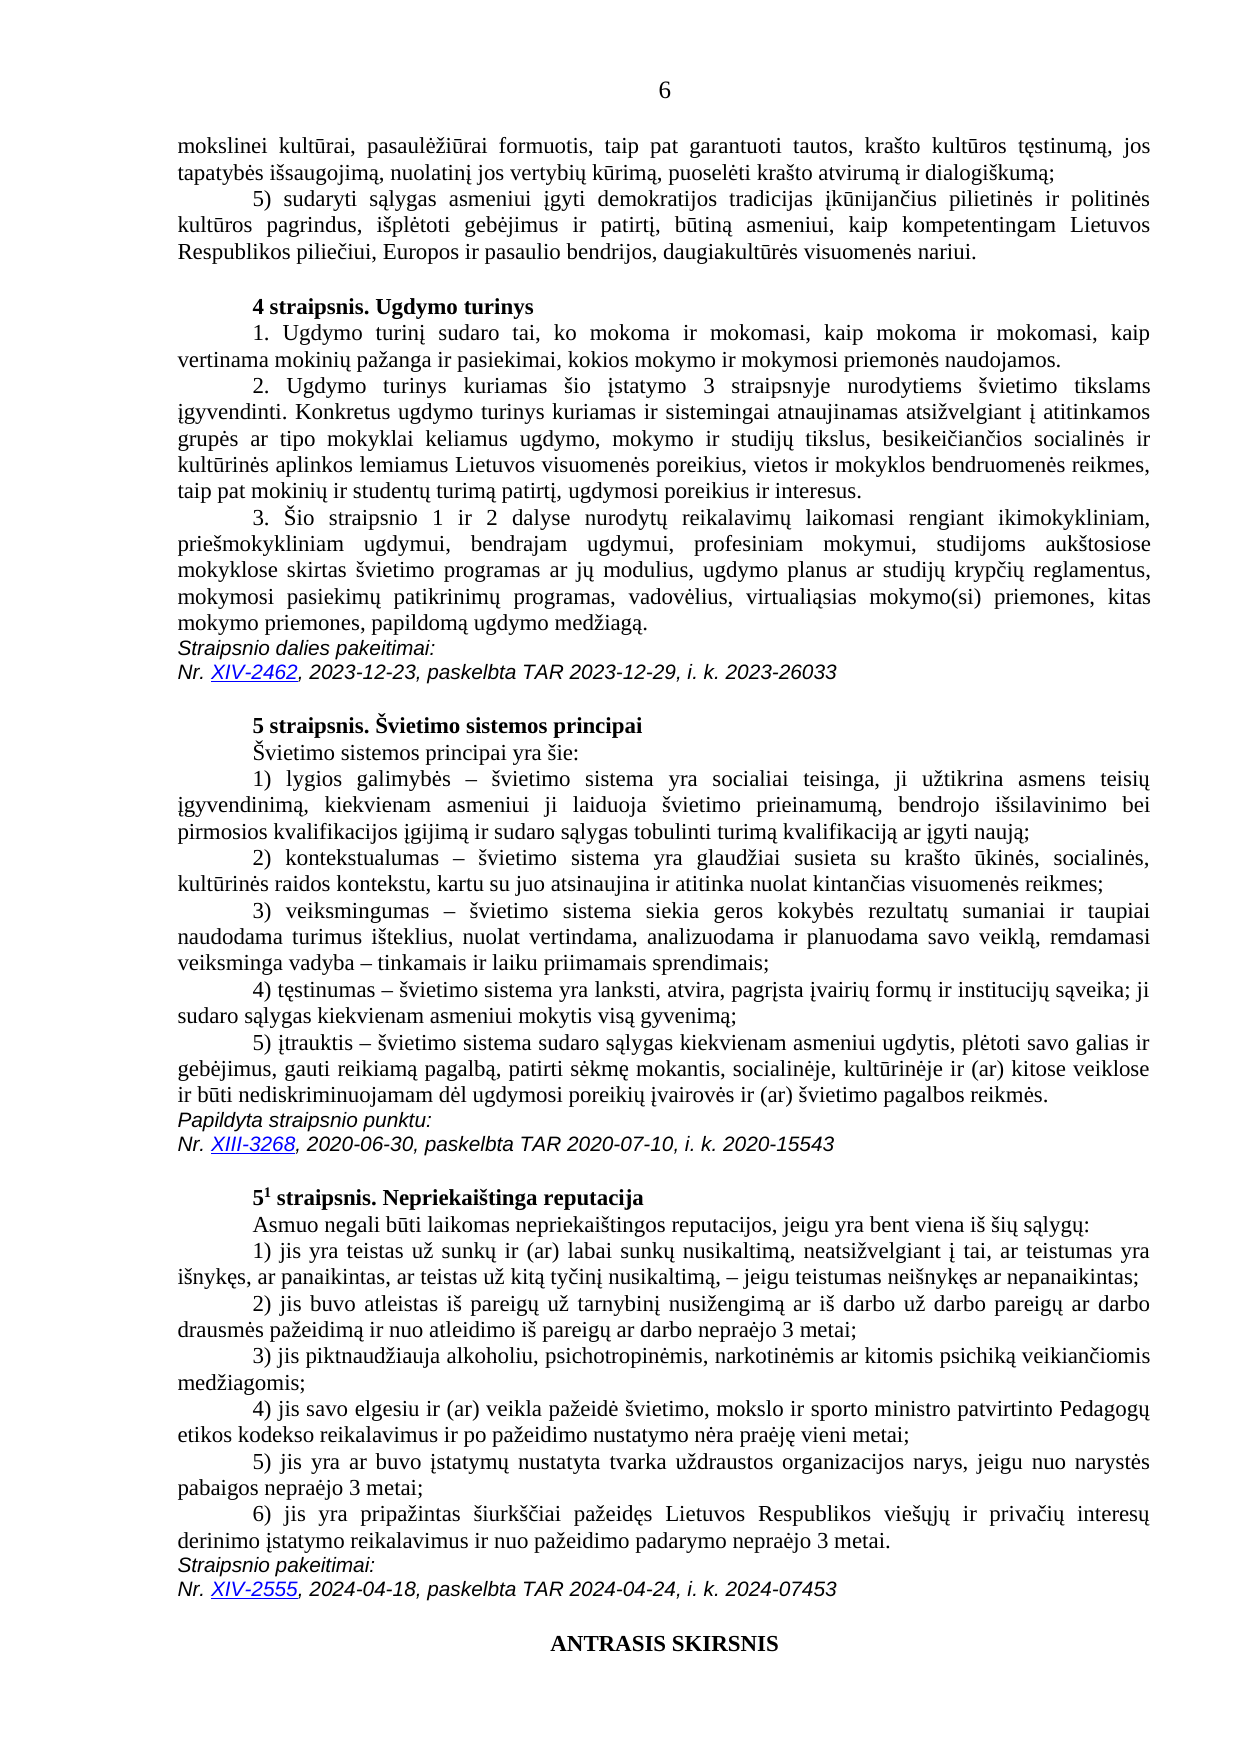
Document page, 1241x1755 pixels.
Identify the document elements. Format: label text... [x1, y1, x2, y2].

text 2) kontekstualumas – švietimo sistema yra glaudžiai susieta su krašto ūkinės, socialinės, kultūrinės raidos kontekstu, kartu su juo atsinaujina ir atitinka nuolat kintančias visuomenės reikmes; [177, 844, 1152, 897]
text Nr. XIV-2462, 2023-12-23, paskelbta TAR 2023-12-29, i. k. 2023-26033 [177, 659, 1152, 683]
text 2) jis buvo atleistas iš pareigų už tarnybinį nusižengimą ar iš darbo už darbo pareigų ar darbo drausmės pažeidimą ir nuo atleidimo iš pareigų ar darbo nepraėjo 3 metai; [177, 1290, 1152, 1342]
text 1) lygios galimybės – švietimo sistema yra socialiai teisinga, ji užtikrina asmens teisių įgyvendinimą, kiekvienam asmeniui ji laiduoja švietimo prieinamumą, bendrojo išsilavinimo bei pirmosios kvalifikacijos įgijimą ir sudaro sąlygas tobulinti turimą kvalifikaciją ar įgyti naują; [177, 765, 1152, 844]
text ANTRASIS SKIRSNIS [177, 1630, 1152, 1656]
text 4 straipsnis. Ugdymo turinys [177, 293, 1152, 319]
text Švietimo sistemos principai yra šie: [177, 739, 1152, 765]
text 3) jis piktnaudžiauja alkoholiu, psichotropinėmis, narkotinėmis ar kitomis psichiką veikiančiomis medžiagomis; [177, 1342, 1152, 1395]
text Straipsnio pakeitimai: [177, 1553, 1152, 1577]
text 5) sudaryti sąlygas asmeniui įgyti demokratijos tradicijas įkūnijančius pilietinės ir politinės kultūros pagrindus, išplėtoti gebėjimus ir patirtį, būtiną asmeniui, kaip kompetentingam Lietuvos Respublikos piliečiui, Europos ir pasaulio bendrijos, daugiakultūrės visuomenės nariui. [177, 185, 1152, 264]
text 3. Šio straipsnio 1 ir 2 dalyse nurodytų reikalavimų laikomasi rengiant ikimokykliniam, priešmokykliniam ugdymui, bendrajam ugdymui, profesiniam mokymui, studijoms aukštosiose mokyklose skirtas švietimo programas ar jų modulius, ugdymo planus ar studijų krypčių reglamentus, mokymosi pasiekimų patikrinimų programas, vadovėlius, virtualiąsias mokymo(si) priemones, kitas mokymo priemones, papildomą ugdymo medžiagą. [177, 504, 1152, 636]
text Nr. XIII-3268, 2020-06-30, paskelbta TAR 2020-07-10, i. k. 2020-15543 [177, 1132, 1152, 1156]
text 3) veiksmingumas – švietimo sistema siekia geros kokybės rezultatų sumaniai ir taupiai naudodama turimus išteklius, nuolat vertindama, analizuodama ir planuodama savo veiklą, remdamasi veiksminga vadyba – tinkamais ir laiku priimamais sprendimais; [177, 897, 1152, 976]
text 2. Ugdymo turinys kuriamas šio įstatymo 3 straipsnyje nurodytiems švietimo tikslams įgyvendinti. Konkretus ugdymo turinys kuriamas ir sistemingai atnaujinamas atsižvelgiant į atitinkamos grupės ar tipo mokyklai keliamus ugdymo, mokymo ir studijų tikslus, besikeičiančios socialinės ir kultūrinės aplinkos lemiamus Lietuvos visuomenės poreikius, vietos ir mokyklos bendruomenės reikmes, taip pat mokinių ir studentų turimą patirtį, ugdymosi poreikius ir interesus. [177, 372, 1152, 504]
text 1. Ugdymo turinį sudaro tai, ko mokoma ir mokomasi, kaip mokoma ir mokomasi, kaip vertinama mokinių pažanga ir pasiekimai, kokios mokymo ir mokymosi priemonės naudojamos. [177, 319, 1152, 372]
text 1) jis yra teistas už sunkų ir (ar) labai sunkų nusikaltimą, neatsižvelgiant į tai, ar teistumas yra išnykęs, ar panaikintas, ar teistas už kitą tyčinį nusikaltimą, – jeigu teistumas neišnykęs ar nepanaikintas; [177, 1237, 1152, 1290]
text 4) jis savo elgesiu ir (ar) veikla pažeidė švietimo, mokslo ir sporto ministro patvirtinto Pedagogų etikos kodekso reikalavimus ir po pažeidimo nustatymo nėra praėję vieni metai; [177, 1395, 1152, 1448]
text Asmuo negali būti laikomas nepriekaištingos reputacijos, jeigu yra bent viena iš šių sąlygų: [177, 1211, 1152, 1237]
text 4) tęstinumas – švietimo sistema yra lanksti, atvira, pagrįsta įvairių formų ir institucijų sąveika; ji sudaro sąlygas kiekvienam asmeniui mokytis visą gyvenimą; [177, 976, 1152, 1028]
text Papildyta straipsnio punktu: [177, 1108, 1152, 1132]
text 51 straipsnis. Nepriekaištinga reputacija [177, 1184, 1152, 1211]
text 5 straipsnis. Švietimo sistemos principai [177, 712, 1152, 739]
text Straipsnio dalies pakeitimai: [177, 636, 1152, 659]
text mokslinei kultūrai, pasaulėžiūrai formuotis, taip pat garantuoti tautos, krašto kultūros tęstinumą, jos tapatybės išsaugojimą, nuolatinį jos vertybių kūrimą, puoselėti krašto atvirumą ir dialogiškumą; [177, 132, 1152, 185]
text 6) jis yra pripažintas šiurkščiai pažeidęs Lietuvos Respublikos viešųjų ir privačių interesų derinimo įstatymo reikalavimus ir nuo pažeidimo padarymo nepraėjo 3 metai. [177, 1501, 1152, 1553]
text 5) jis yra ar buvo įstatymų nustatyta tvarka uždraustos organizacijos narys, jeigu nuo narystės pabaigos nepraėjo 3 metai; [177, 1448, 1152, 1501]
text Nr. XIV-2555, 2024-04-18, paskelbta TAR 2024-04-24, i. k. 2024-07453 [177, 1577, 1152, 1601]
text 5) įtrauktis – švietimo sistema sudaro sąlygas kiekvienam asmeniui ugdytis, plėtoti savo galias ir gebėjimus, gauti reikiamą pagalbą, patirti sėkmę mokantis, socialinėje, kultūrinėje ir (ar) kitose veiklose ir būti nediskriminuojamam dėl ugdymosi poreikių įvairovės ir (ar) švietimo pagalbos reikmės. [177, 1028, 1152, 1108]
